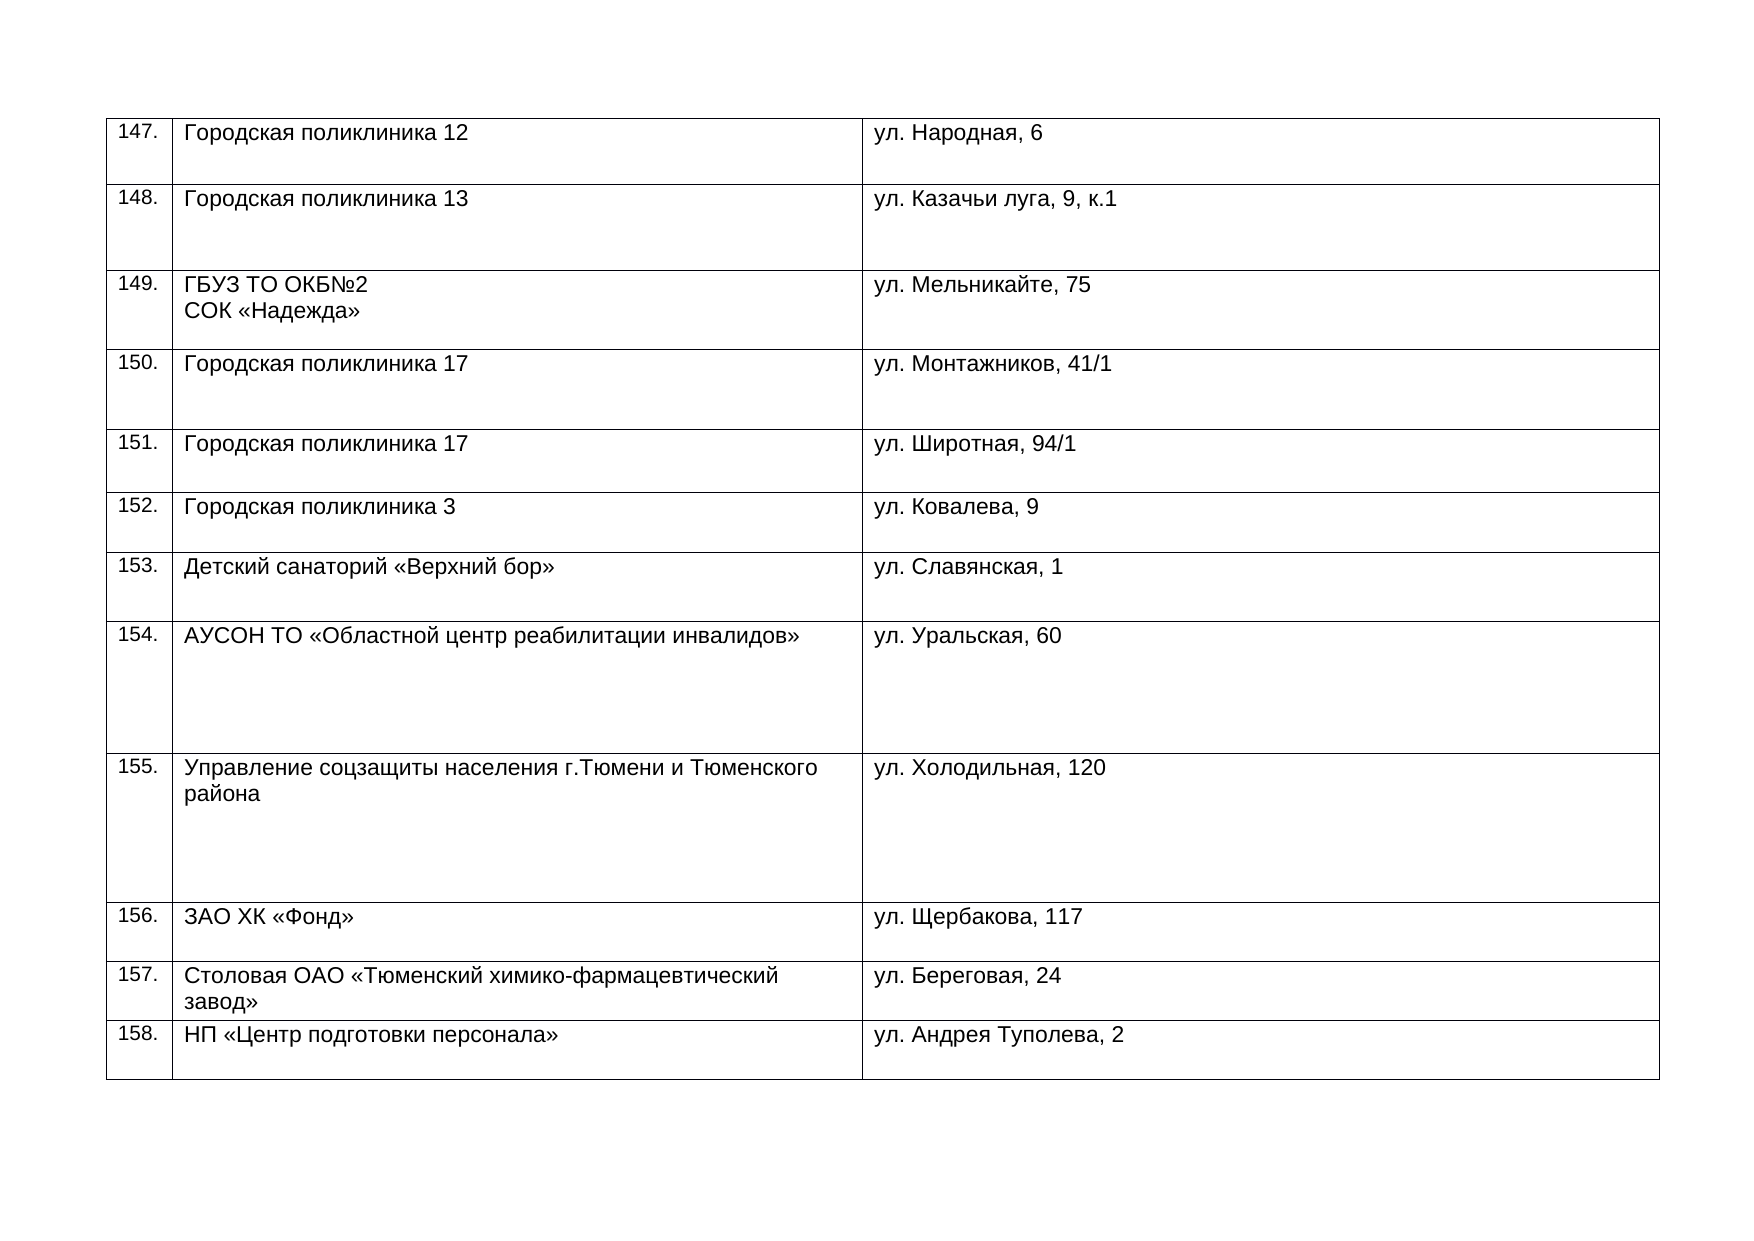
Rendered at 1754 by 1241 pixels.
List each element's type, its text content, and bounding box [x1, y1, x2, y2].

table_cell [107, 553, 172, 621]
table_cell ул. Славянская, 1 [863, 553, 1659, 621]
table_cell Городская поликлиника 12 [173, 119, 862, 183]
table_cell АУСОН ТО «Областной центр реабилитации инвалидов» [173, 622, 862, 753]
table_cell [107, 493, 172, 552]
table_cell ул. Щербакова, 117 [863, 903, 1659, 961]
table_cell ул. Мельникайте, 75 [863, 271, 1659, 349]
table_cell [107, 903, 172, 961]
table_cell НП «Центр подготовки персонала» [173, 1021, 862, 1079]
table_cell [107, 350, 172, 429]
table_cell ул. Андрея Туполева, 2 [863, 1021, 1659, 1079]
table_cell Городская поликлиника 17 [173, 350, 862, 429]
table_cell Городская поликлиника 13 [173, 185, 862, 269]
table_cell ул. Береговая, 24 [863, 962, 1659, 1020]
table_cell ГБУЗ ТО ОКБ№2 СОК «Надежда» [173, 271, 862, 349]
table_cell Городская поликлиника 17 [173, 430, 862, 492]
table_cell Управление соцзащиты населения г.Тюмени и Тюменского района [173, 754, 862, 902]
table_cell [107, 185, 172, 269]
table_cell Городская поликлиника 3 [173, 493, 862, 552]
table_cell ул. Монтажников, 41/1 [863, 350, 1659, 429]
table_cell [107, 754, 172, 902]
table_cell ул. Народная, 6 [863, 119, 1659, 183]
table_cell ул. Казачьи луга, 9, к.1 [863, 185, 1659, 269]
table_cell [107, 622, 172, 753]
table_cell [107, 271, 172, 349]
table_cell [107, 962, 172, 1020]
table_cell Столовая ОАО «Тюменский химико-фармацевтический завод» [173, 962, 862, 1020]
table_cell ул. Уральская, 60 [863, 622, 1659, 753]
table_cell ул. Широтная, 94/1 [863, 430, 1659, 492]
table_cell ул. Ковалева, 9 [863, 493, 1659, 552]
table_cell [107, 1021, 172, 1079]
table_cell [107, 119, 172, 183]
table_cell ул. Холодильная, 120 [863, 754, 1659, 902]
table_cell Детский санаторий «Верхний бор» [173, 553, 862, 621]
table_cell [107, 430, 172, 492]
table_cell ЗАО ХК «Фонд» [173, 903, 862, 961]
